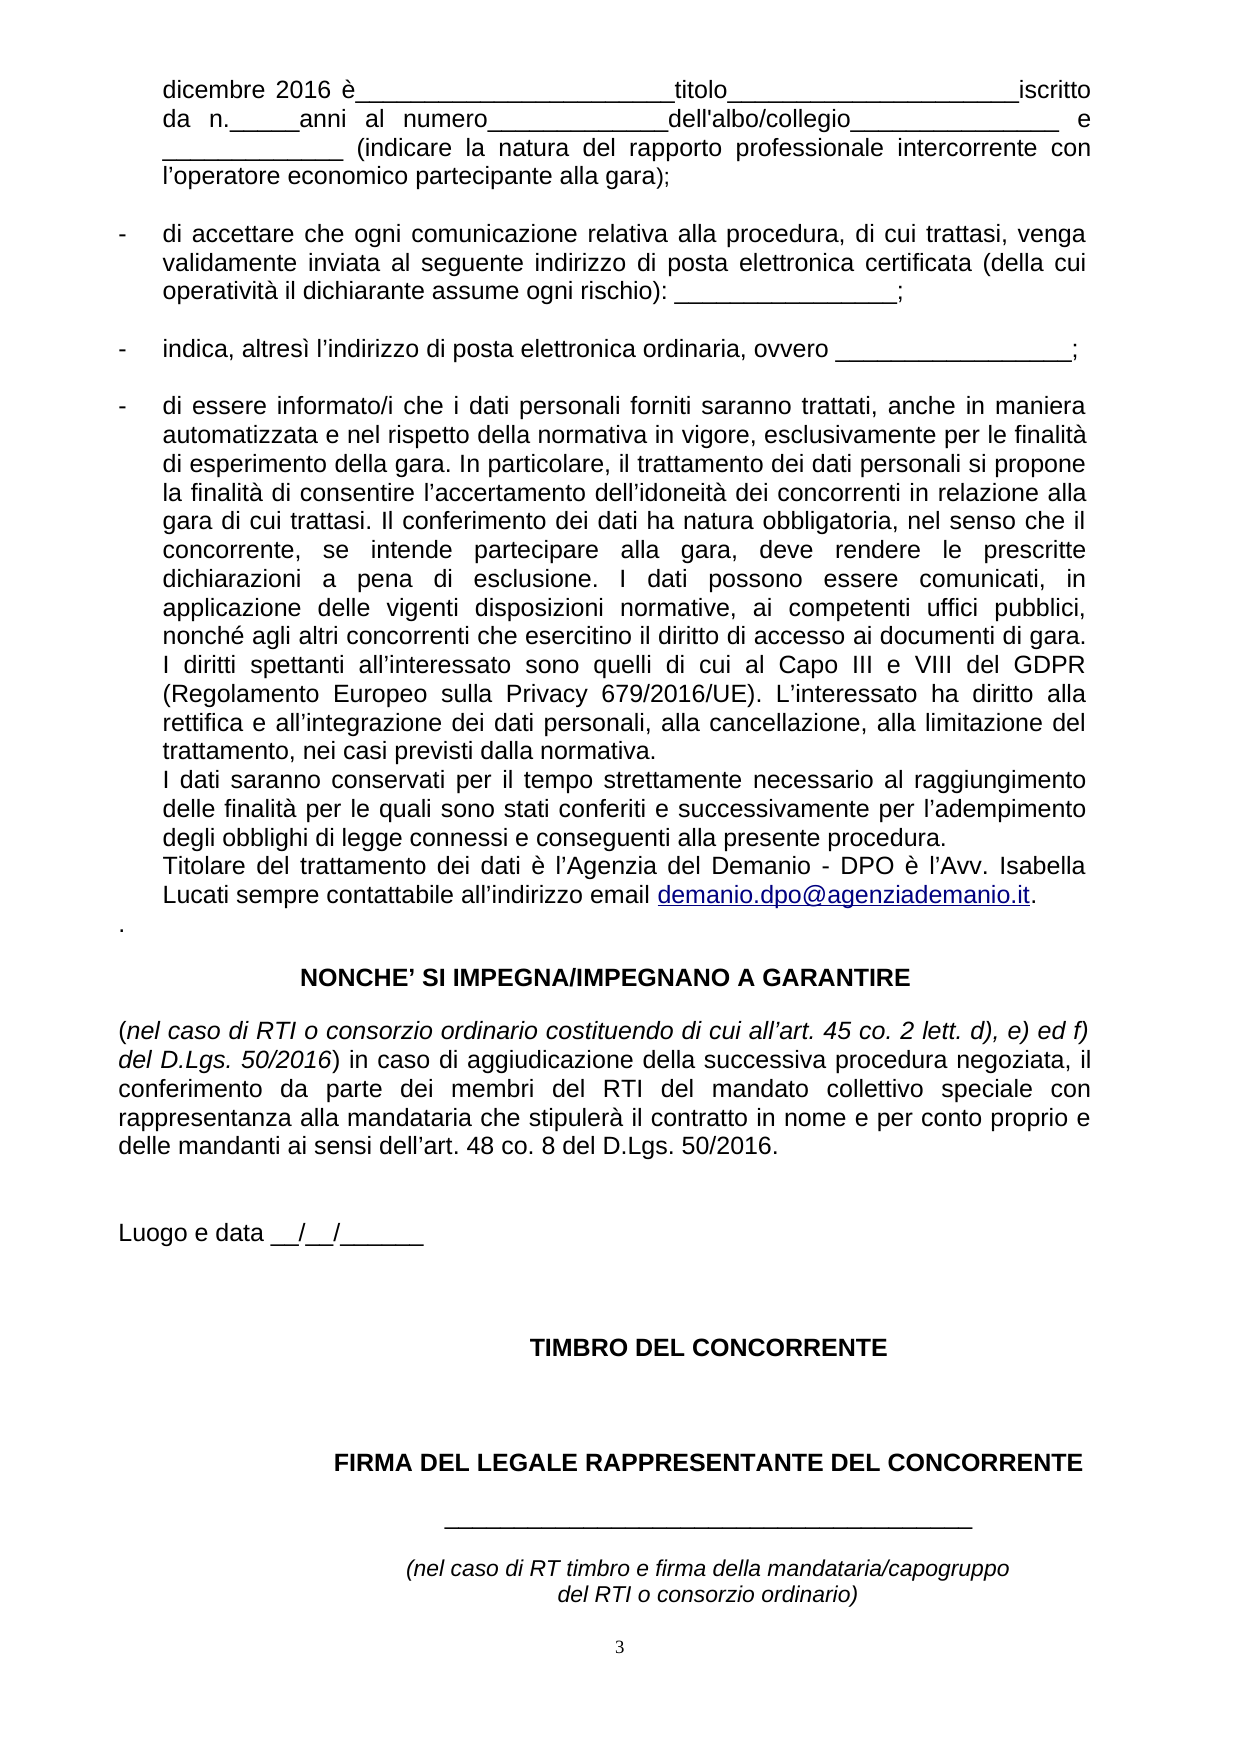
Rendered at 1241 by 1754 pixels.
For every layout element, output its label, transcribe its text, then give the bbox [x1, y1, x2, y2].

text Titolare del trattamento dei dati è l’Agenzia del Demanio - DPO è l’Avv. Isabella Lucati sempre contattabile all’indirizzo email demanio.dpo@agenziademanio.it. [162, 851, 1088, 909]
text FIRMA DEL LEGALE RAPPRESENTANTE DEL CONCORRENTE [118, 1447, 1093, 1476]
text TIMBRO DEL CONCORRENTE [118, 1332, 1093, 1361]
text (nel caso di RT timbro e firma della mandataria/capogruppo [118, 1555, 1122, 1581]
text NONCHE’ SI IMPEGNA/IMPEGNANO A GARANTIRE [118, 962, 1093, 991]
text - indica, altresì l’indirizzo di posta elettronica ordinaria, ovvero _________________; [118, 334, 1088, 362]
text del RTI o consorzio ordinario) [118, 1581, 1122, 1608]
text Luogo e data __/__/______ [118, 1217, 1122, 1246]
text dicembre 2016 è_______________________titolo_____________________iscritto da n.­­­­­_____anni al numero_____________dell'albo/collegio_______________ e _____________ (indicare la natura del rapporto professionale intercorrente con l’operatore economico partecipante alla gara); [118, 75, 1093, 190]
text - di essere informato/i che i dati personali forniti saranno trattati, anche in maniera automatizzata e nel rispetto della normativa in vigore, esclusivamente per le finalità di esperimento della gara. In particolare, il trattamento dei dati personali si propone la finalità di consentire l’accertamento dell’idoneità dei concorrenti in relazione alla gara di cui trattasi. Il conferimento dei dati ha natura obbligatoria, nel senso che il concorrente, se intende partecipare alla gara, deve rendere le prescritte dichiarazioni a pena di esclusione. I dati possono essere comunicati, in applicazione delle vigenti disposizioni normative, ai competenti uffici pubblici, nonché agli altri concorrenti che esercitino il diritto di accesso ai documenti di gara. I diritti spettanti all’interessato sono quelli di cui al Capo III e VIII del GDPR (Regolamento Europeo sulla Privacy 679/2016/UE). L’interessato ha diritto alla rettifica e all’integrazione dei dati personali, alla cancellazione, alla limitazione del trattamento, nei casi previsti dalla normativa. [118, 391, 1088, 765]
text ______________________________________ [118, 1501, 1093, 1530]
text (nel caso di RTI o consorzio ordinario costituendo di cui all’art. 45 co. 2 lett. d), e) ed f) del D.Lgs. 50/2016) in caso di aggiudicazione della successiva procedura negoziata, il conferimento da parte dei membri del RTI del mandato collettivo speciale con rappresentanza alla mandataria che stipulerà il contratto in nome e per conto proprio e delle mandanti ai sensi dell’art. 48 co. 8 del D.Lgs. 50/2016. [118, 1016, 1093, 1160]
text - di accettare che ogni comunicazione relativa alla procedura, di cui trattasi, venga validamente inviata al seguente indirizzo di posta elettronica certificata (della cui operatività il dichiarante assume ogni rischio): ________________; [118, 219, 1088, 305]
text . [118, 909, 1088, 937]
text I dati saranno conservati per il tempo strettamente necessario al raggiungimento delle finalità per le quali sono stati conferiti e successivamente per l’adempimento degli obblighi di legge connessi e conseguenti alla presente procedura. [162, 765, 1088, 851]
